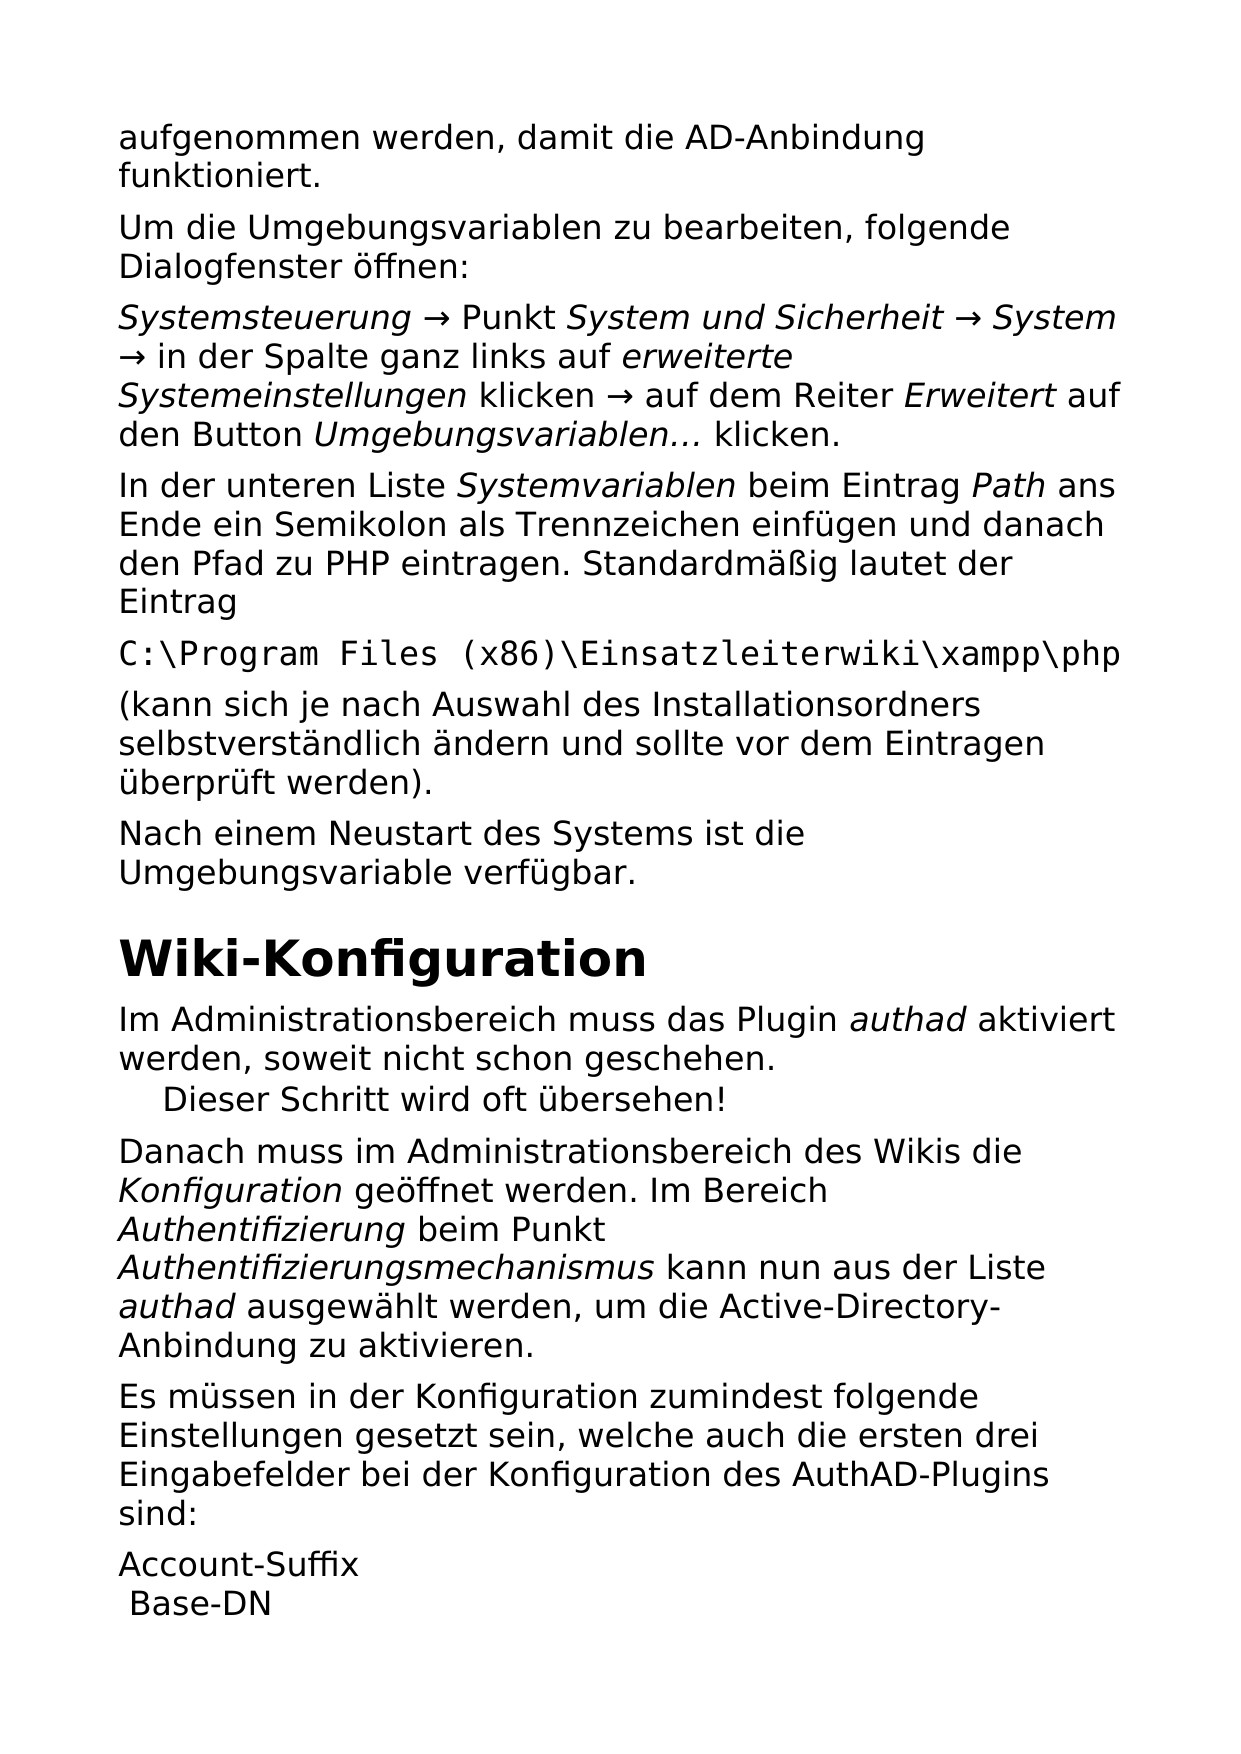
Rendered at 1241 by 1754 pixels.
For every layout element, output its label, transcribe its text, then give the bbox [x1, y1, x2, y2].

text Systemsteuerung → Punkt System und Sicherheit → System → in der Spalte ganz links auf erweiterte Systemeinstellungen klicken → auf dem Reiter Erweitert auf den Button Umgebungsvariablen… klicken. [118, 298, 1122, 454]
text C:\Program Files (x86)\Einsatzleiterwiki\xampp\php [118, 634, 1122, 673]
text (kann sich je nach Auswahl des Installationsordners selbstverständlich ändern und sollte vor dem Eintragen überprüft werden). [118, 686, 1122, 802]
text Account-Suffix Base-DN [118, 1546, 1122, 1623]
text In der unteren Liste Systemvariablen beim Eintrag Path ans Ende ein Semikolon als Trennzeichen einfügen und danach den Pfad zu PHP eintragen. Standardmäßig lautet der Eintrag [118, 466, 1122, 622]
text Um die Umgebungsvariablen zu bearbeiten, folgende Dialogfenster öffnen: [118, 208, 1122, 286]
text aufgenommen werden, damit die AD-Anbindung funktioniert. [118, 118, 1122, 196]
text Es müssen in der Konfiguration zumindest folgende Einstellungen gesetzt sein, welche auch die ersten drei Eingabefelder bei der Konfiguration des AuthAD-Plugins sind: [118, 1378, 1122, 1533]
subtitle Wiki-Konfiguration [118, 930, 1122, 988]
text Danach muss im Administrationsbereich des Wikis die Konfiguration geöffnet werden. Im Bereich Authentifizierung beim Punkt Authentifizierungsmechanismus kann nun aus der Liste authad ausgewählt werden, um die Active-Directory-Anbindung zu aktivieren. [118, 1132, 1122, 1365]
text Nach einem Neustart des Systems ist die Umgebungsvariable verfügbar. [118, 815, 1122, 892]
text Im Administrationsbereich muss das Plugin authad aktiviert werden, soweit nicht schon geschehen. Dieser Schritt wird oft übersehen! [118, 1001, 1122, 1120]
